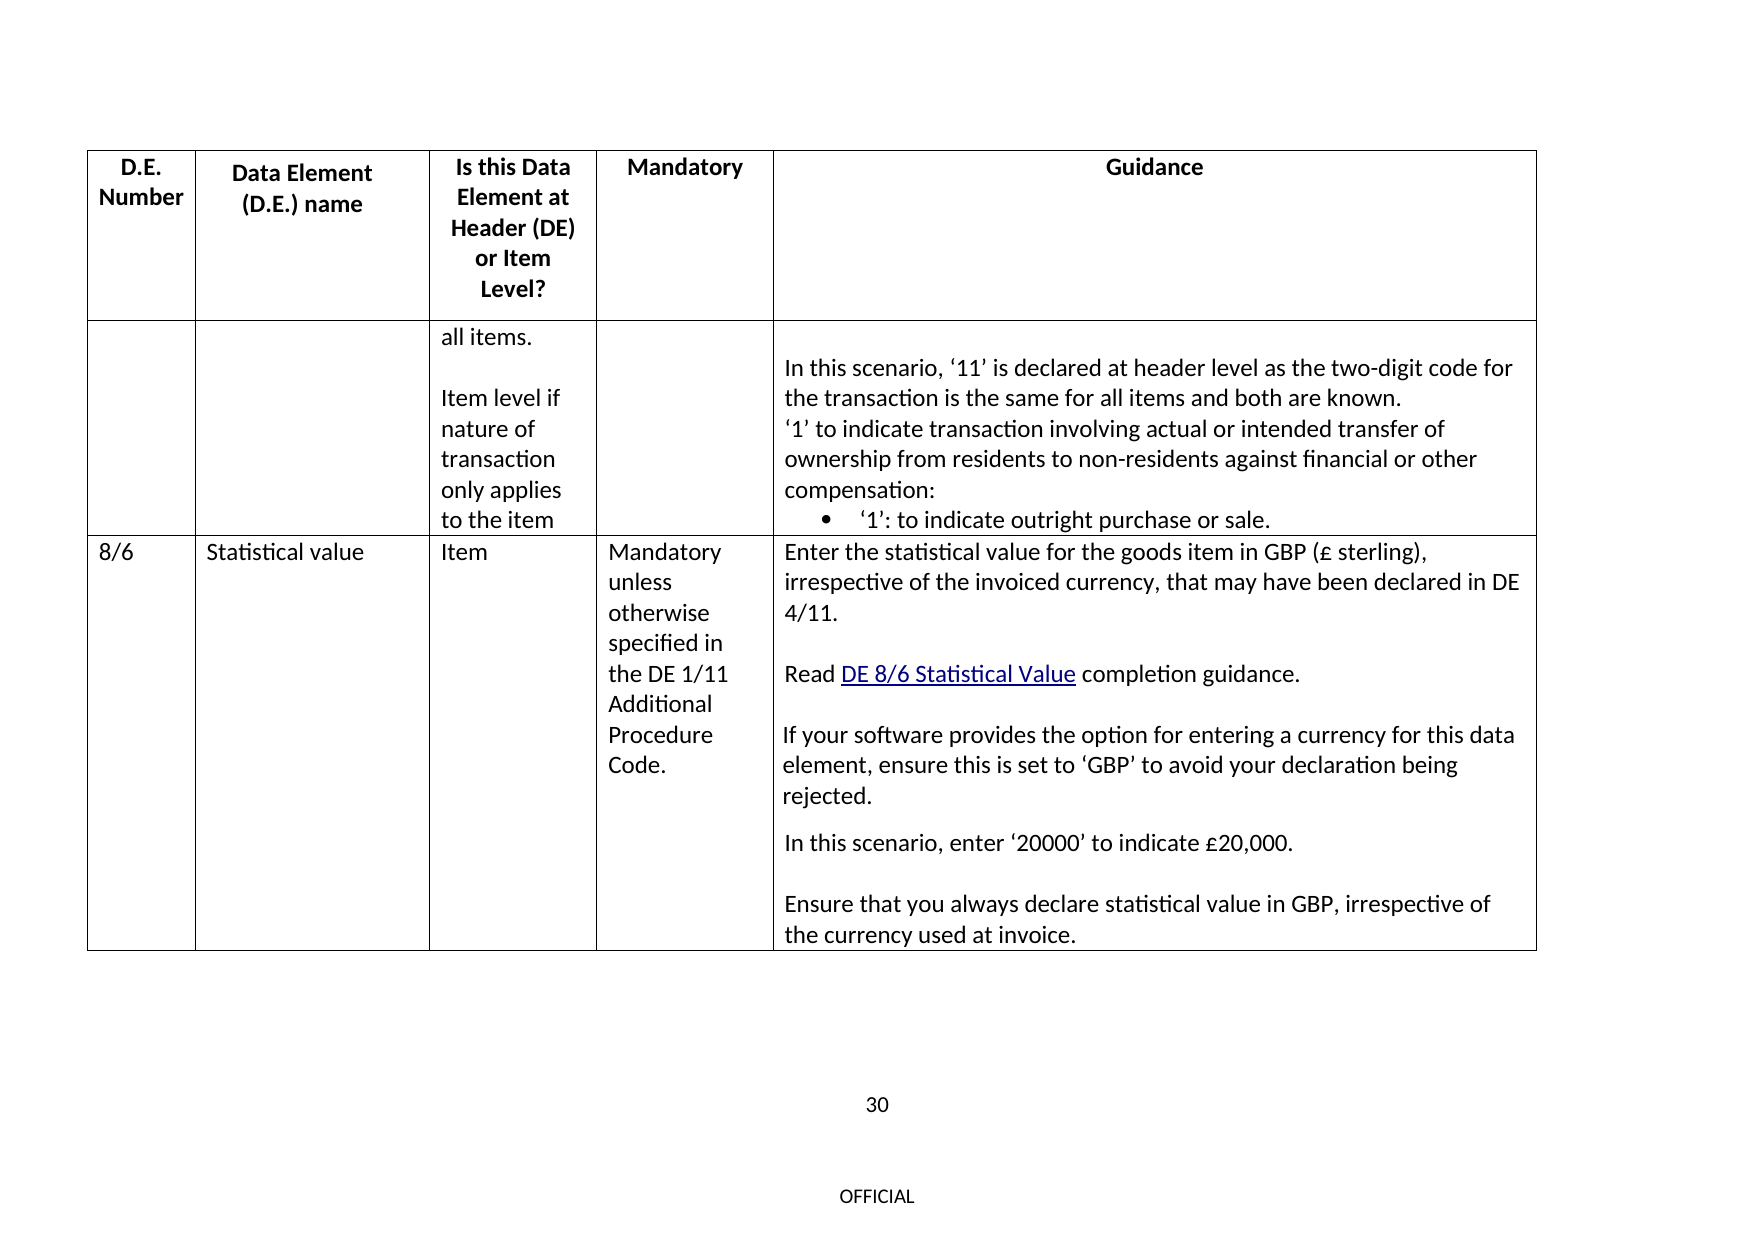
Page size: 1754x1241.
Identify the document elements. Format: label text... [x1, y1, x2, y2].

table_header Is this Data Element at Header (DE) or Item Level? [430, 151, 596, 320]
table_cell Item [430, 536, 596, 949]
table_cell Mandatory unless otherwise specified in the DE 1/11 Additional Procedure Code. [597, 536, 773, 949]
table_header D.E. Number [88, 151, 195, 320]
table_cell Statistical value [196, 536, 429, 949]
table_cell In this scenario, ‘11’ is declared at header level as the two-digit code for the transaction is the same for all items and both are known. ‘1’ to indicate transaction involving actual or intended transfer of ownership from residents to non-residents against financial or other compensation: ‘1’: to indicate outright purchase or sale. [774, 321, 1536, 535]
table_cell 8/6 [88, 536, 195, 949]
table_header Guidance [774, 151, 1536, 320]
table_cell [597, 321, 773, 535]
table_cell Enter the statistical value for the goods item in GBP (£ sterling), irrespective of the invoiced currency, that may have been declared in DE 4/11. Read DE 8/6 Statistical Value completion guidance. If your software provides the option for entering a currency for this data element, ensure this is set to ‘GBP’ to avoid your declaration being rejected. In this scenario, enter ‘20000’ to indicate £20,000. Ensure that you always declare statistical value in GBP, irrespective of the currency used at invoice. [774, 536, 1536, 949]
table_cell [196, 321, 429, 535]
table_header Mandatory [597, 151, 773, 320]
table_cell all items. Item level if nature of transaction only applies to the item [430, 321, 596, 535]
table_header Data Element (D.E.) name [196, 151, 429, 320]
table_cell [88, 321, 195, 535]
